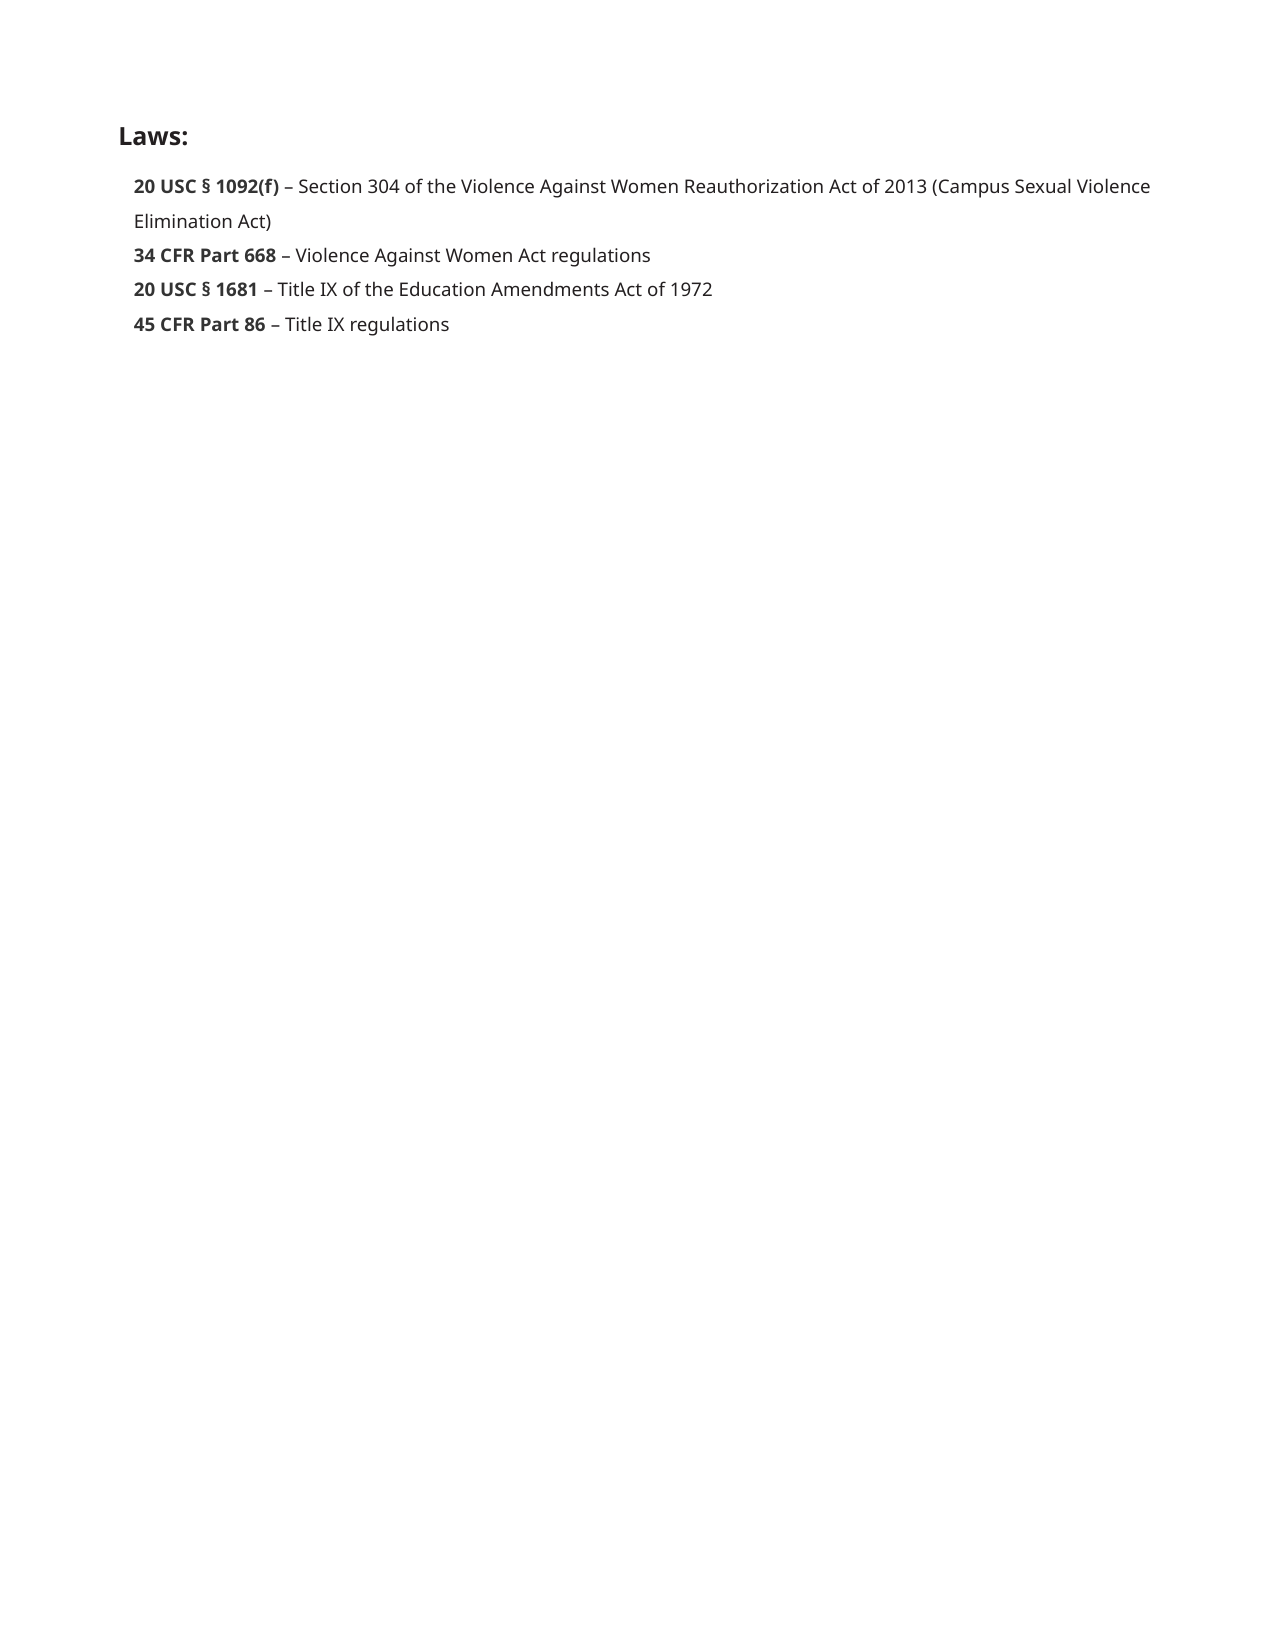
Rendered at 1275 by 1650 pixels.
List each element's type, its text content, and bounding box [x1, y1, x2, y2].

text 20 USC § 1092(f) – Section 304 of the Violence Against Women Reauthorization Act of 2013 (Campus Sexual Violence Elimination Act) [134, 165, 1157, 233]
subtitle Laws: [118, 118, 1157, 152]
text 20 USC § 1681 – Title IX of the Education Amendments Act of 1972 [134, 268, 1157, 302]
text 45 CFR Part 86 – Title IX regulations [134, 302, 1157, 337]
text 34 CFR Part 668 – Violence Against Women Act regulations [134, 233, 1157, 268]
